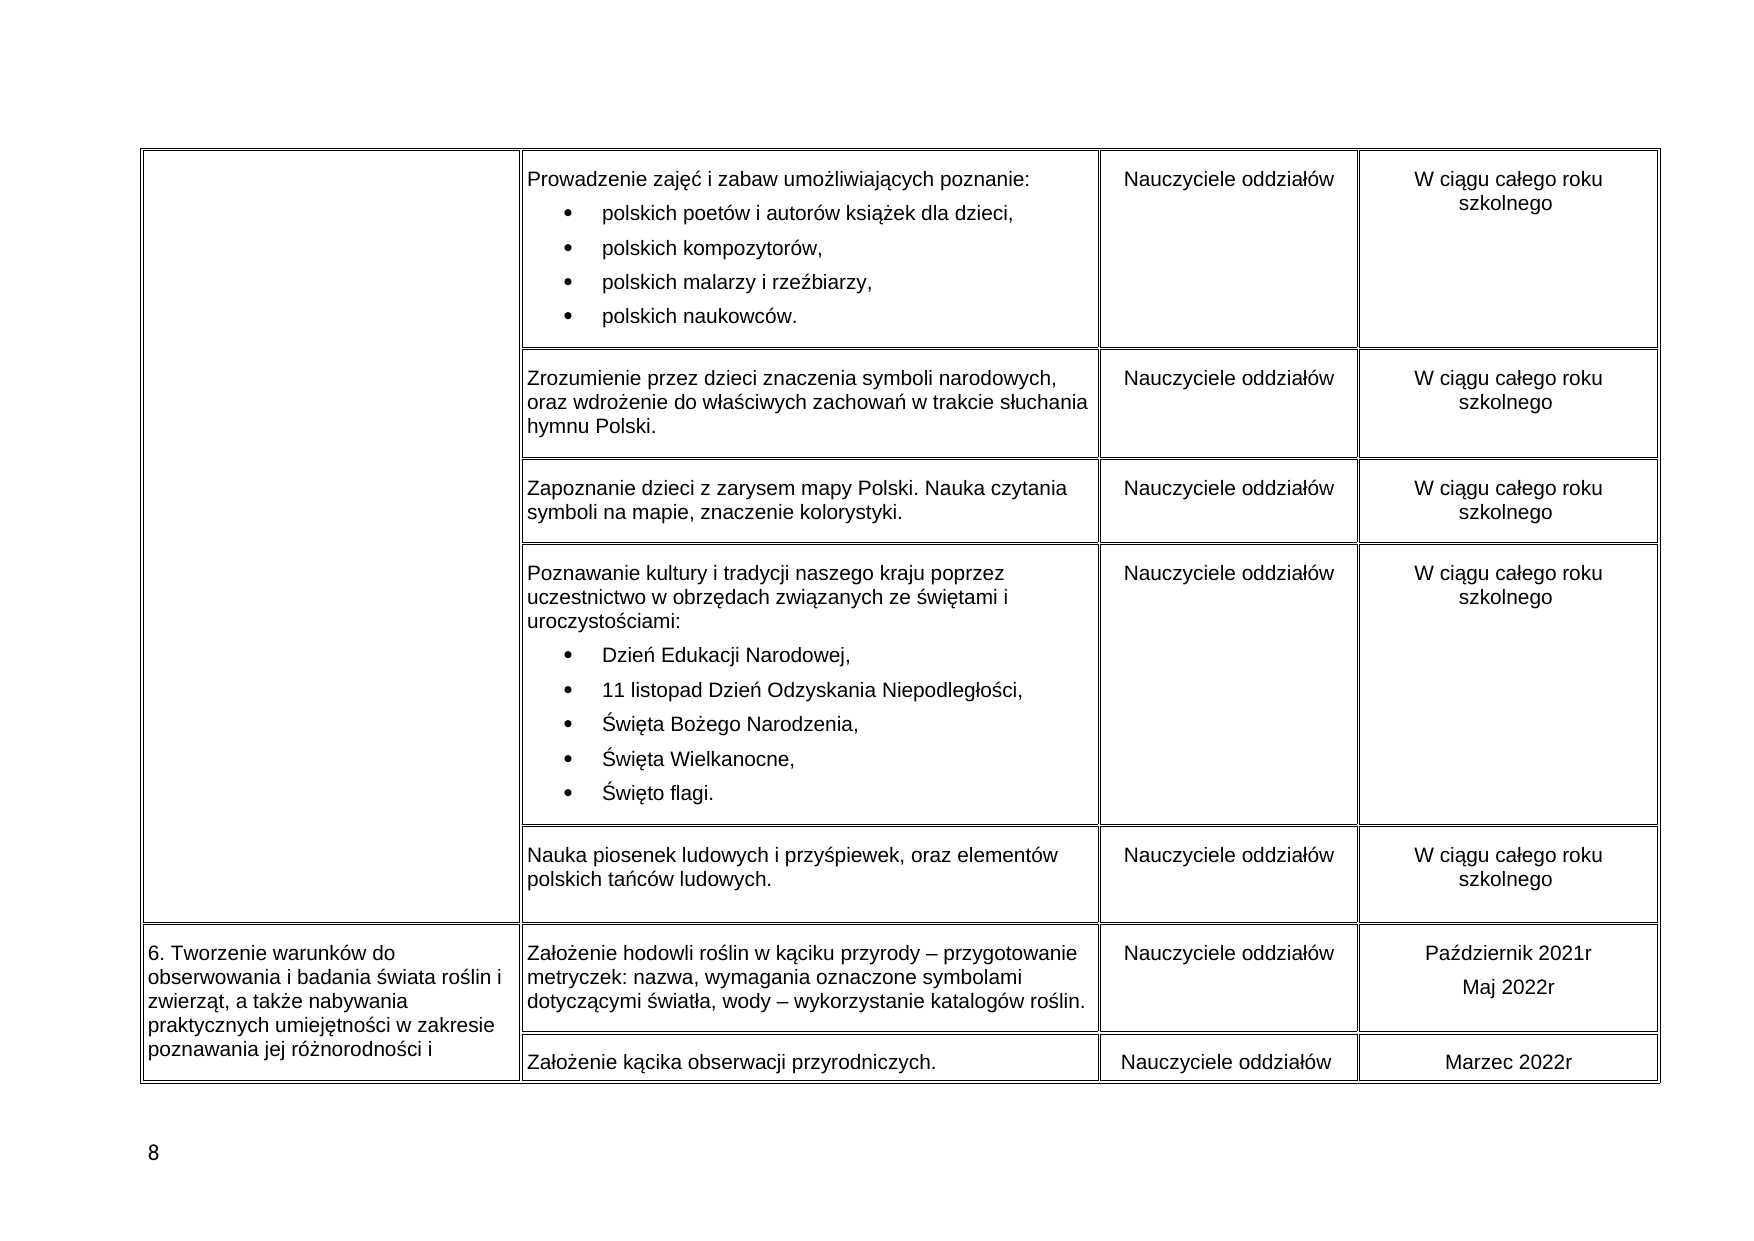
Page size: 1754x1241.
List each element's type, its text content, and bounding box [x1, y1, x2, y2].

table_cell Nauczyciele oddziałów [1101, 151, 1357, 347]
table_cell W ciągu całego roku szkolnego [1360, 827, 1657, 922]
table_cell [144, 151, 519, 922]
table_cell Październik 2021r Maj 2022r [1360, 925, 1657, 1031]
table_cell Założenie kącika obserwacji przyrodniczych. [523, 1035, 1098, 1080]
table_cell Nauka piosenek ludowych i przyśpiewek, oraz elementów polskich tańców ludowych. [523, 827, 1098, 922]
table_cell 6. Tworzenie warunków do obserwowania i badania świata roślin i zwierząt, a także nabywania praktycznych umiejętności w zakresie poznawania jej różnorodności i [144, 925, 519, 1080]
table_cell W ciągu całego roku szkolnego [1360, 151, 1657, 347]
table_cell Nauczyciele oddziałów [1101, 460, 1357, 542]
table_cell Marzec 2022r [1360, 1035, 1657, 1080]
table_cell Nauczyciele oddziałów [1101, 827, 1357, 922]
table_cell Nauczyciele oddziałów [1101, 545, 1357, 824]
table_cell Założenie hodowli roślin w kąciku przyrody – przygotowanie metryczek: nazwa, wymagania oznaczone symbolami dotyczącymi światła, wody – wykorzystanie katalogów roślin. [523, 925, 1098, 1031]
table_cell W ciągu całego roku szkolnego [1360, 460, 1657, 542]
table_cell Zrozumienie przez dzieci znaczenia symboli narodowych, oraz wdrożenie do właściwych zachowań w trakcie słuchania hymnu Polski. [523, 350, 1098, 457]
table_cell W ciągu całego roku szkolnego [1360, 545, 1657, 824]
table_cell W ciągu całego roku szkolnego [1360, 350, 1657, 457]
table_cell Zapoznanie dzieci z zarysem mapy Polski. Nauka czytania symboli na mapie, znaczenie kolorystyki. [523, 460, 1098, 542]
table_cell Prowadzenie zajęć i zabaw umożliwiających poznanie: polskich poetów i autorów książek dla dzieci, polskich kompozytorów, polskich malarzy i rzeźbiarzy, polskich naukowców. [523, 151, 1098, 347]
table_cell Nauczyciele oddziałów [1101, 350, 1357, 457]
table_cell Nauczyciele oddziałów [1101, 925, 1357, 1031]
table_cell Poznawanie kultury i tradycji naszego kraju poprzez uczestnictwo w obrzędach związanych ze świętami i uroczystościami: Dzień Edukacji Narodowej, 11 listopad Dzień Odzyskania Niepodległości, Święta Bożego Narodzenia, Święta Wielkanocne, Święto flagi. [523, 545, 1098, 824]
table_cell Nauczyciele oddziałów [1101, 1035, 1357, 1080]
